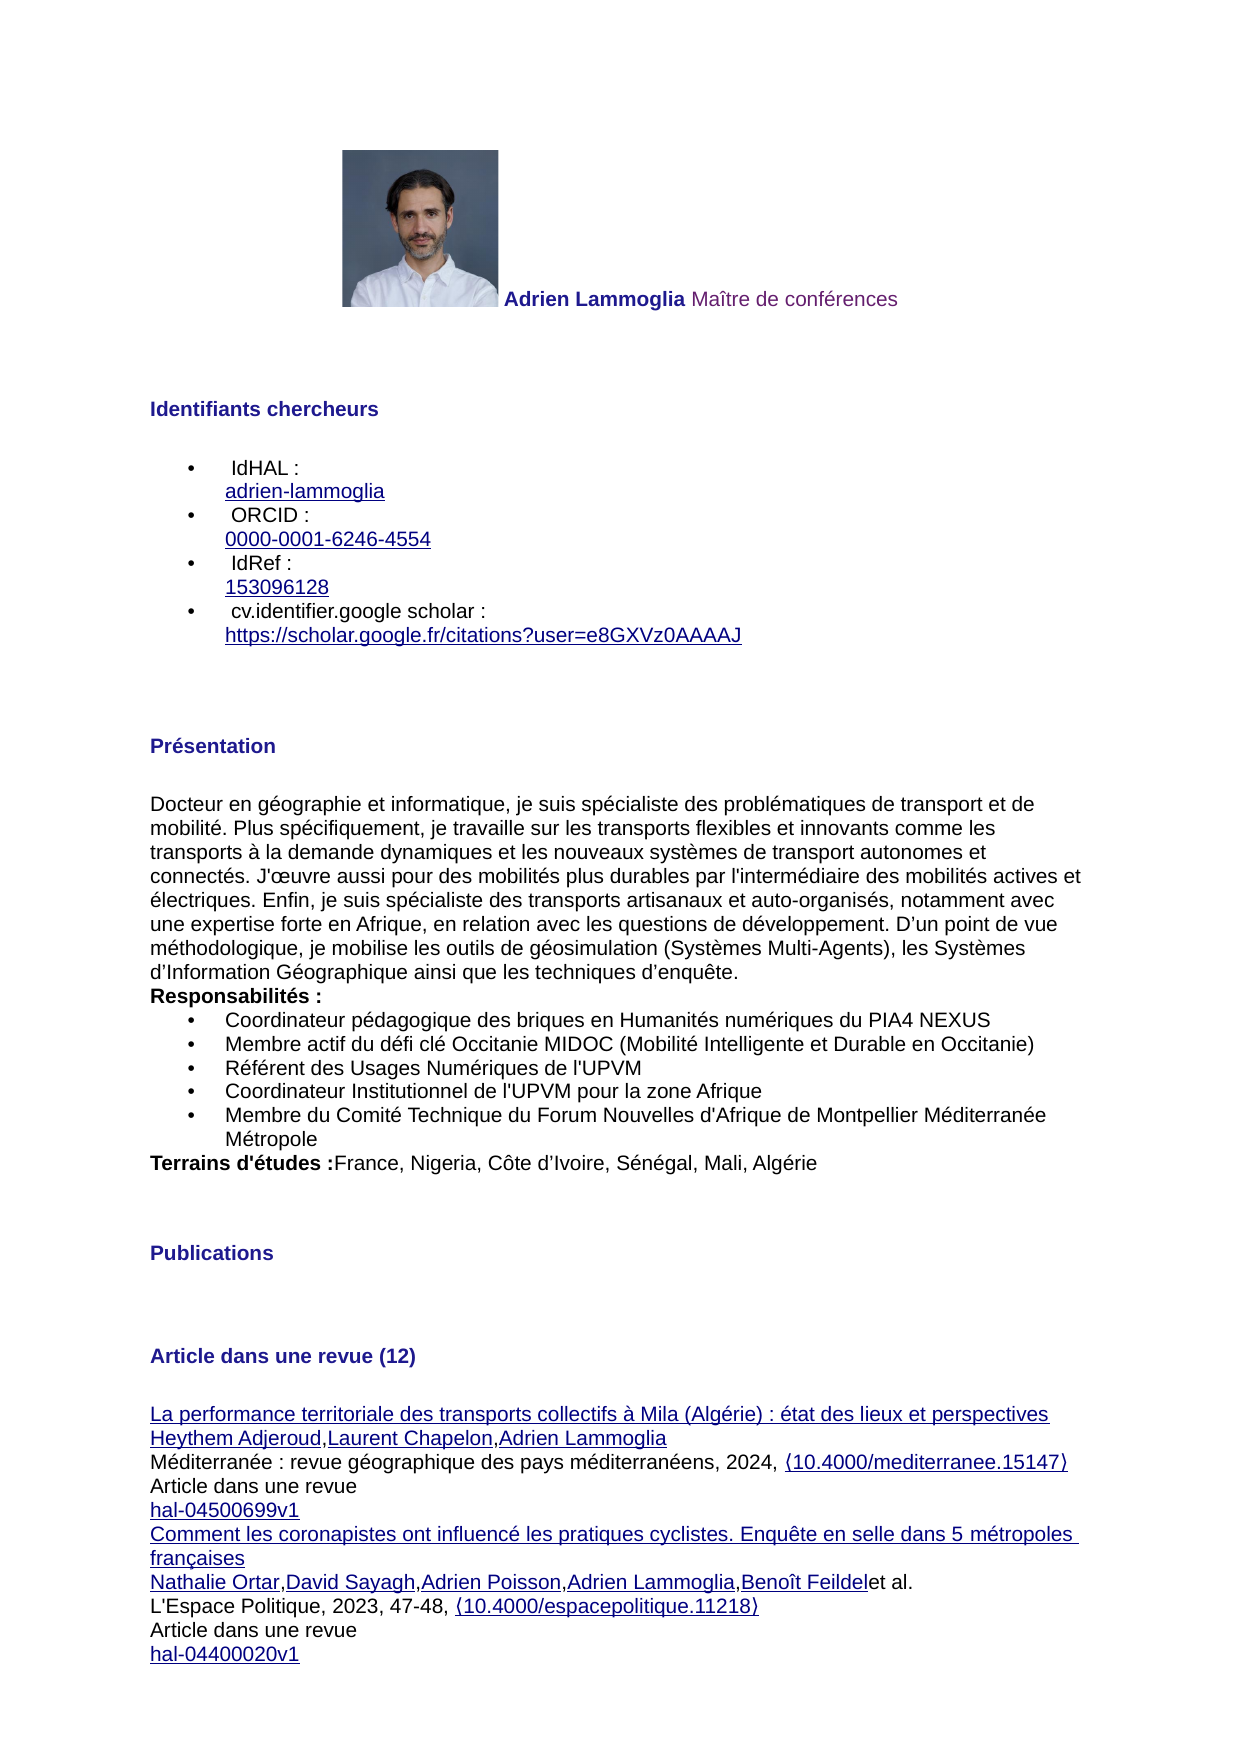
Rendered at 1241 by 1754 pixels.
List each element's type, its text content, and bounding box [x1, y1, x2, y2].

text Responsabilités : [150, 983, 1090, 1007]
list IdRef : [187, 551, 1090, 575]
list ORCID : [187, 503, 1090, 527]
picture [342, 150, 499, 307]
list https://scholar.google.fr/citations?user=e8GXVz0AAAAJ [187, 623, 1090, 647]
table_cell Comment les coronapistes ont influencé les pratiques cyclistes. Enquête en selle dans 5 métropoles françaises Nathalie Ortar,David Sayagh,Adrien Poisson,Adrien Lammoglia,Benoît Feildelet al. L'Espace Politique, 2023, 47-48, ⟨10.4000/espacepolitique.11218⟩ Article dans une revue hal-04400020v1 [150, 1522, 1090, 1666]
list IdHAL : [187, 455, 1090, 479]
subtitle Article dans une revue (12) [150, 1344, 1090, 1368]
subtitle Présentation [150, 733, 1090, 757]
list Coordinateur Institutionnel de l'UPVM pour la zone Afrique [187, 1079, 1090, 1103]
list Membre actif du défi clé Occitanie MIDOC (Mobilité Intelligente et Durable en Occitanie) [187, 1031, 1090, 1055]
list Membre du Comité Technique du Forum Nouvelles d'Afrique de Montpellier Méditerranée Métropole [187, 1103, 1090, 1151]
list 153096128 [187, 575, 1090, 599]
text Docteur en géographie et informatique, je suis spécialiste des problématiques de transport et de mobilité. Plus spécifiquement, je travaille sur les transports flexibles et innovants comme les transports à la demande dynamiques et les nouveaux systèmes de transport autonomes et connectés. J'œuvre aussi pour des mobilités plus durables par l'intermédiaire des mobilités actives et électriques. Enfin, je suis spécialiste des transports artisanaux et auto-organisés, notamment avec une expertise forte en Afrique, en relation avec les questions de développement. D’un point de vue méthodologique, je mobilise les outils de géosimulation (Systèmes Multi-Agents), les Systèmes d’Information Géographique ainsi que les techniques d’enquête. [150, 792, 1090, 983]
text Terrains d'études :France, Nigeria, Côte d’Ivoire, Sénégal, Mali, Algérie [150, 1151, 1090, 1175]
list adrien-lammoglia [187, 479, 1090, 503]
table_header La performance territoriale des transports collectifs à Mila (Algérie) : état des lieux et perspectives Heythem Adjeroud,Laurent Chapelon,Adrien Lammoglia Méditerranée : revue géographique des pays méditerranéens, 2024, ⟨10.4000/mediterranee.15147⟩ Article dans une revue hal-04500699v1 [150, 1402, 1090, 1522]
list Référent des Usages Numériques de l'UPVM [187, 1055, 1090, 1079]
list Coordinateur pédagogique des briques en Humanités numériques du PIA4 NEXUS [187, 1007, 1090, 1031]
subtitle Adrien Lammoglia Maître de conférences [150, 150, 1090, 311]
subtitle Identifiants chercheurs [150, 397, 1090, 421]
list 0000-0001-6246-4554 [187, 527, 1090, 551]
list cv.identifier.google scholar : [187, 599, 1090, 623]
subtitle Publications [150, 1241, 1090, 1265]
